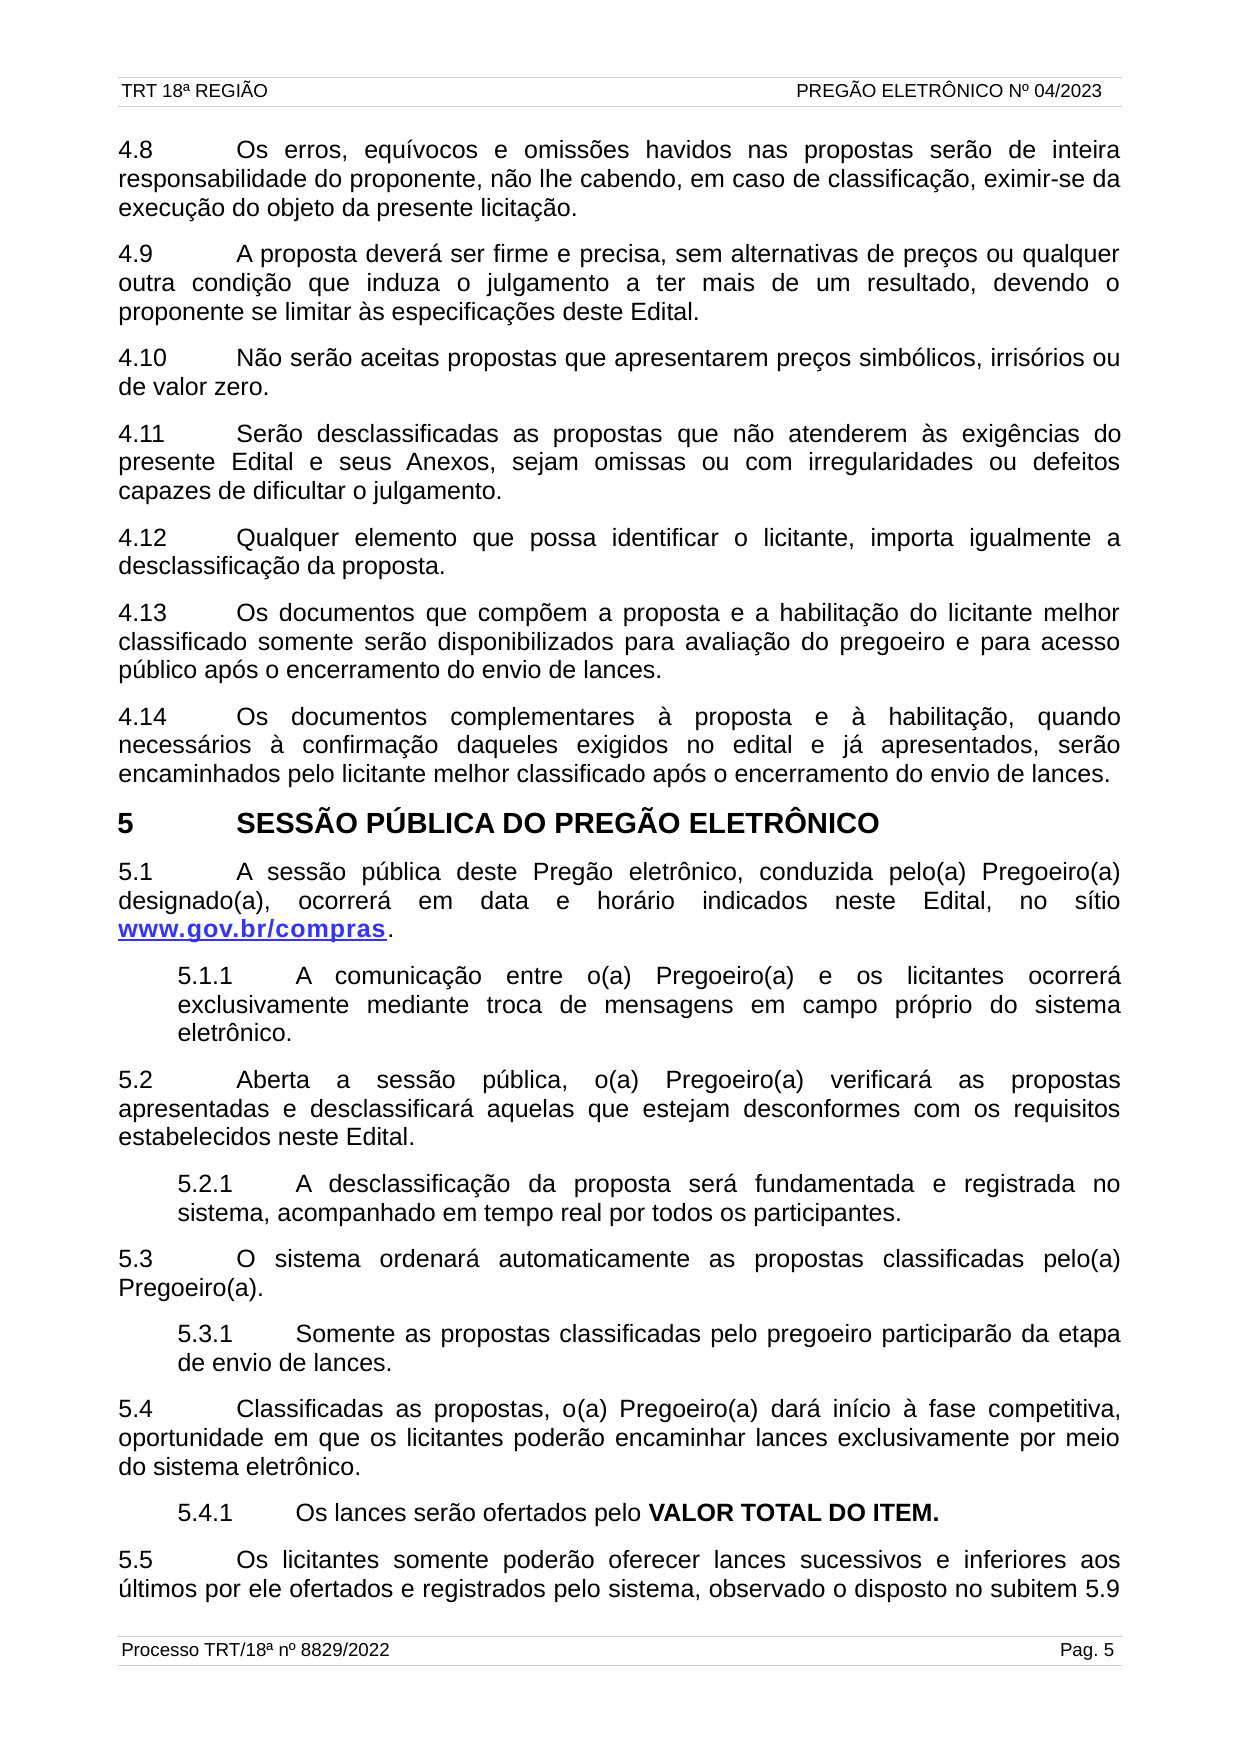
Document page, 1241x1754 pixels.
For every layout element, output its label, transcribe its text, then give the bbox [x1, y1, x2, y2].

text 5 SESSÃO PÚBLICA DO PREGÃO ELETRÔNICO [117, 806, 1122, 839]
list 4.12 Qualquer elemento que possa identificar o licitante, importa igualmente a desclassificação da proposta. [118, 523, 1122, 580]
text 5.3.1 Somente as propostas classificadas pelo pregoeiro participarão da etapa de envio de lances. [177, 1319, 1122, 1377]
text 5.2.1 A desclassificação da proposta será fundamentada e registrada no sistema, acompanhado em tempo real por todos os participantes. [177, 1169, 1122, 1226]
text 5.1.1 A comunicação entre o(a) Pregoeiro(a) e os licitantes ocorrerá exclusivamente mediante troca de mensagens em campo próprio do sistema eletrônico. [177, 961, 1122, 1047]
text 4.13 Os documentos que compõem a proposta e a habilitação do licitante melhor classificado somente serão disponibilizados para avaliação do pregoeiro e para acesso público após o encerramento do envio de lances. [118, 598, 1122, 684]
text 5.4.1 Os lances serão ofertados pelo VALOR TOTAL DO ITEM. [177, 1498, 1122, 1527]
text 4.14 Os documentos complementares à proposta e à habilitação, quando necessários à confirmação daqueles exigidos no edital e já apresentados, serão encaminhados pelo licitante melhor classificado após o encerramento do envio de lances. [118, 702, 1122, 788]
text 4.9 A proposta deverá ser firme e precisa, sem alternativas de preços ou qualquer outra condição que induza o julgamento a ter mais de um resultado, devendo o proponente se limitar às especificações deste Edital. [118, 239, 1122, 326]
text 4.8 Os erros, equívocos e omissões havidos nas propostas serão de inteira responsabilidade do proponente, não lhe cabendo, em caso de classificação, eximir-se da execução do objeto da presente licitação. [118, 136, 1122, 222]
text 5.3 O sistema ordenará automaticamente as propostas classificadas pelo(a) Pregoeiro(a). [118, 1244, 1122, 1302]
text 5.1 A sessão pública deste Pregão eletrônico, conduzida pelo(a) Pregoeiro(a) designado(a), ocorrerá em data e horário indicados neste Edital, no sítio www.gov.br/compras. [118, 857, 1122, 943]
text 4.11 Serão desclassificadas as propostas que não atenderem às exigências do presente Edital e seus Anexos, sejam omissas ou com irregularidades ou defeitos capazes de dificultar o julgamento. [118, 419, 1122, 505]
text 5.4 Classificadas as propostas, o(a) Pregoeiro(a) dará início à fase competitiva, oportunidade em que os licitantes poderão encaminhar lances exclusivamente por meio do sistema eletrônico. [118, 1394, 1122, 1481]
text 4.10 Não serão aceitas propostas que apresentarem preços simbólicos, irrisórios ou de valor zero. [118, 343, 1122, 401]
text 5.5 Os licitantes somente poderão oferecer lances sucessivos e inferiores aos últimos por ele ofertados e registrados pelo sistema, observado o disposto no subitem 5.9 [118, 1545, 1122, 1602]
text 5.2 Aberta a sessão pública, o(a) Pregoeiro(a) verificará as propostas apresentadas e desclassificará aquelas que estejam desconformes com os requisitos estabelecidos neste Edital. [118, 1065, 1122, 1151]
